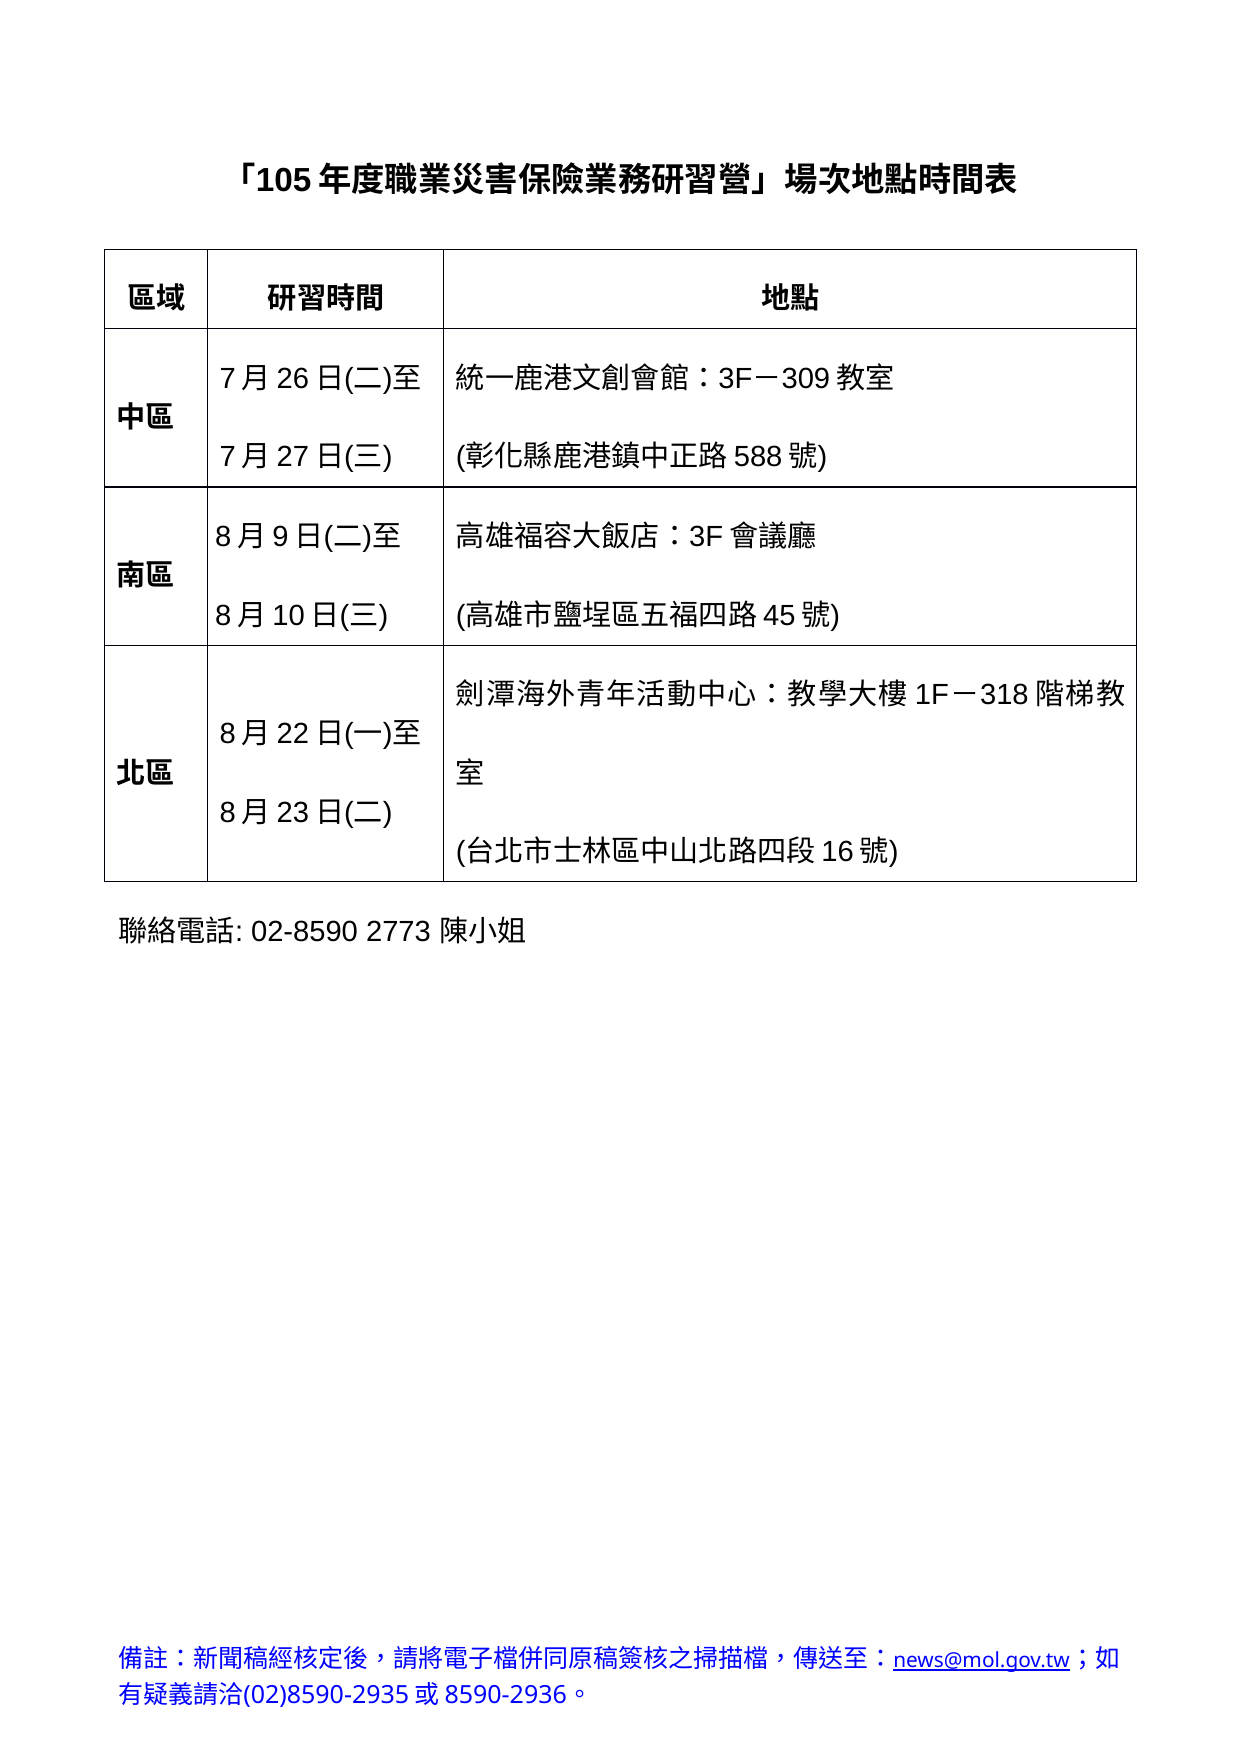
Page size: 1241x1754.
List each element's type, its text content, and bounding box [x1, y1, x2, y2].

table_cell 北區 [105, 646, 207, 881]
table_header 區域 [105, 250, 207, 328]
table_cell 劍潭海外青年活動中心：教學大樓1F－318階梯教室 (台北市士林區中山北路四段16號) [444, 646, 1136, 881]
table_header 地點 [444, 250, 1136, 328]
table_cell 高雄福容大飯店：3F會議廳 (高雄市鹽埕區五福四路45號) [444, 488, 1136, 644]
table_cell 8月9日(二)至 8月10日(三) [208, 488, 443, 644]
table_cell 南區 [105, 488, 207, 644]
table_cell 中區 [105, 329, 207, 486]
table_header 研習時間 [208, 250, 443, 328]
table_cell 8月22日(一)至 8月23日(二) [208, 646, 443, 881]
text 聯絡電話: 02-8590 2773 陳小姐 [118, 882, 1122, 961]
text 「105年度職業災害保險業務研習營」場次地點時間表 [118, 131, 1122, 209]
table_cell 7月26日(二)至 7月27日(三) [208, 329, 443, 486]
table_cell 統一鹿港文創會館：3F－309教室 (彰化縣鹿港鎮中正路588號) [444, 329, 1136, 486]
